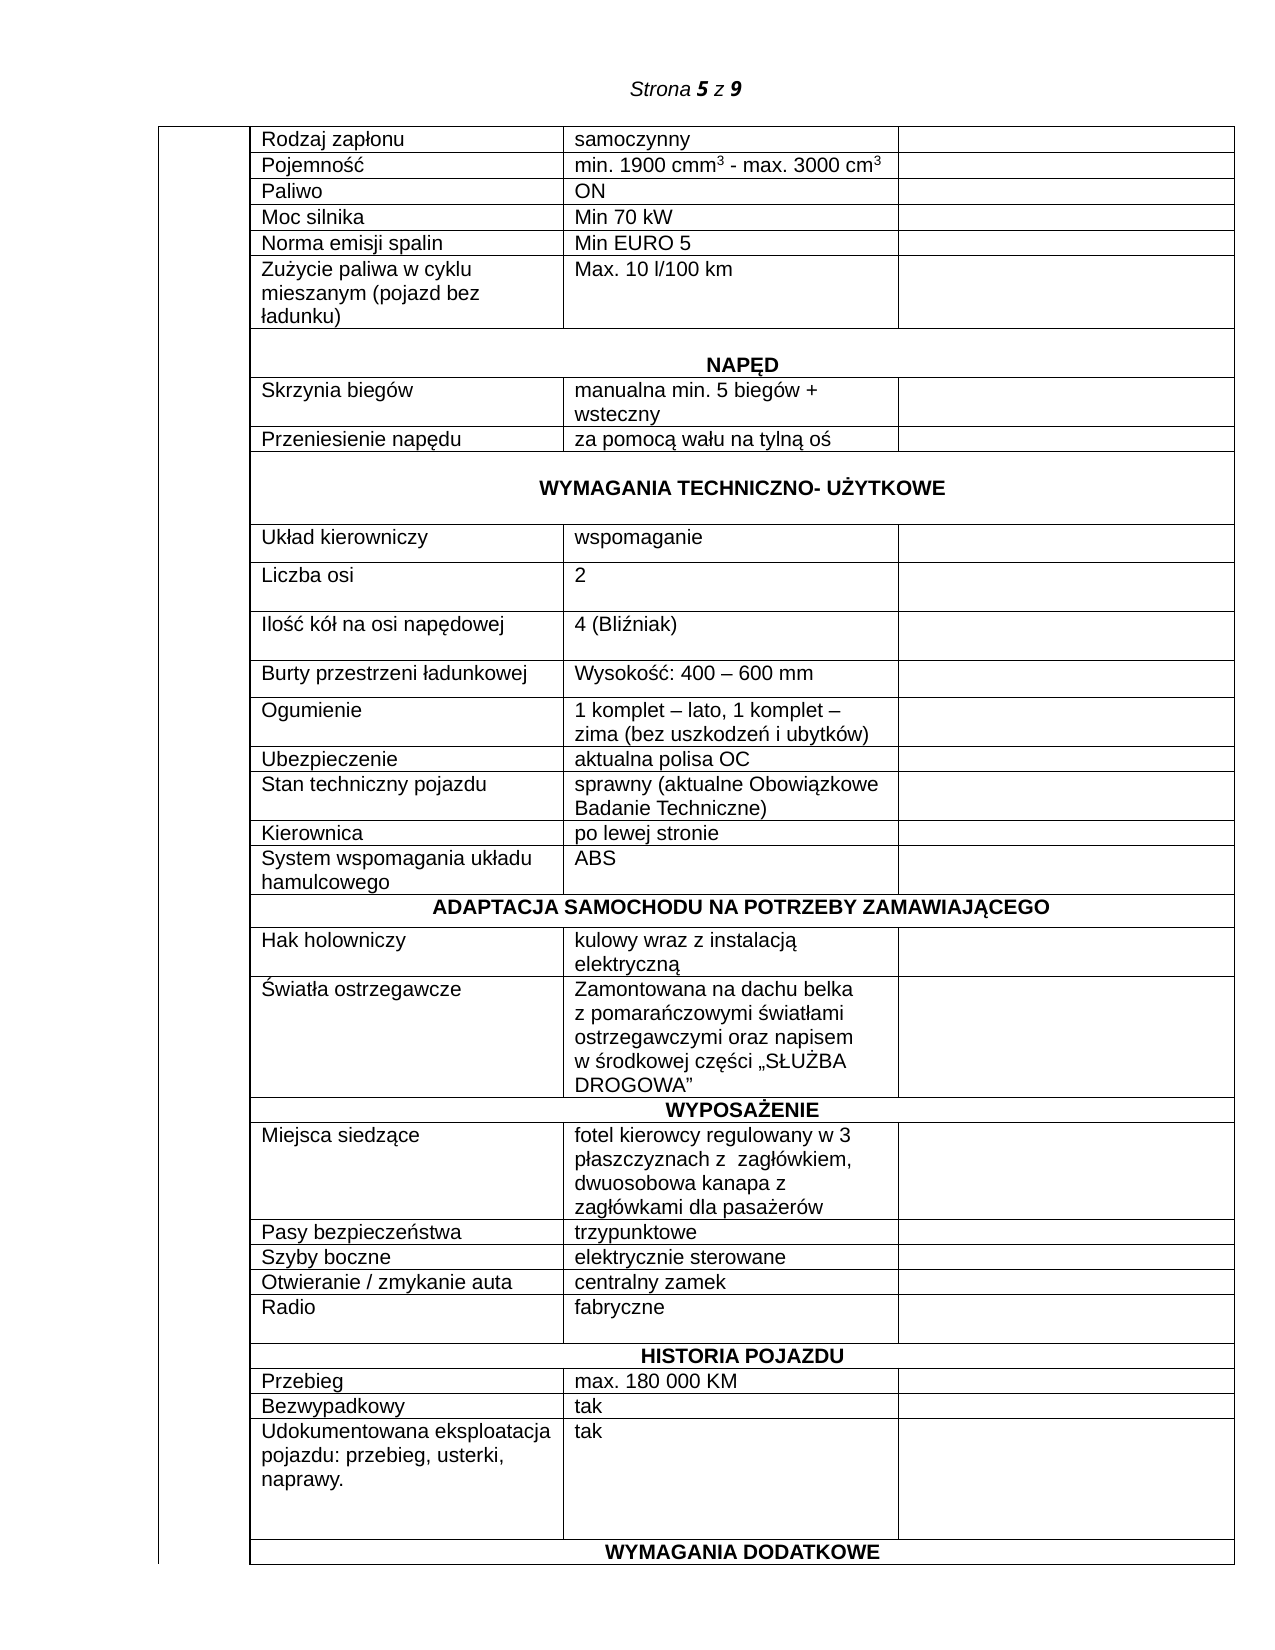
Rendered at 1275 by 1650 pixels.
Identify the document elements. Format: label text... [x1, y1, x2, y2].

table_cell Radio [251, 1295, 563, 1343]
table_cell tak [564, 1419, 898, 1538]
table_cell [899, 928, 1234, 976]
table_cell wspomaganie [564, 525, 898, 562]
table_cell Otwieranie / zmykanie auta [251, 1270, 563, 1294]
table_cell [899, 977, 1234, 1097]
table_cell WYMAGANIA TECHNICZNO- UŻYTKOWE [251, 452, 1234, 524]
table_cell Pojemność [251, 153, 563, 178]
table_cell Bezwypadkowy [251, 1394, 563, 1418]
table_cell HISTORIA POJAZDU [251, 1344, 1234, 1368]
table_cell [899, 563, 1234, 611]
table_cell manualna min. 5 biegów + wsteczny [564, 378, 898, 426]
table_cell centralny zamek [564, 1270, 898, 1294]
table_cell Przebieg [251, 1369, 563, 1393]
table_cell Paliwo [251, 179, 563, 204]
table_cell WYMAGANIA DODATKOWE [251, 1540, 1234, 1563]
table_cell fabryczne [564, 1295, 898, 1343]
table_cell Pasy bezpieczeństwa [251, 1220, 563, 1244]
table_cell [251, 895, 1234, 927]
table_cell max. 180 000 KM [564, 1369, 898, 1393]
table_cell Zużycie paliwa w cyklu mieszanym (pojazd bez ładunku) [251, 256, 563, 328]
table_cell Wysokość: 400 – 600 mm [564, 661, 898, 697]
table_header ADAPTACJA SAMOCHODU NA POTRZEBY ZAMAWIAJĄCEGO [261, 895, 1221, 919]
table_cell Zamontowana na dachu belka z pomarańczowymi światłami ostrzegawczymi oraz napisem w środkowej części „SŁUŻBA DROGOWA” [564, 977, 898, 1097]
table_cell Światła ostrzegawcze [251, 977, 563, 1097]
table_cell po lewej stronie [564, 821, 898, 845]
table_cell za pomocą wału na tylną oś [564, 427, 898, 451]
table_cell [899, 772, 1234, 820]
table_cell [899, 1419, 1234, 1538]
table_cell [899, 179, 1234, 204]
table_cell [899, 153, 1234, 178]
table_cell sprawny (aktualne Obowiązkowe Badanie Techniczne) [564, 772, 898, 820]
table_cell [899, 378, 1234, 426]
table_cell [899, 1369, 1234, 1393]
table_cell Szyby boczne [251, 1245, 563, 1269]
table_cell Ubezpieczenie [251, 747, 563, 771]
table_cell Skrzynia biegów [251, 378, 563, 426]
table_cell min. 1900 cmm3 - max. 3000 cm3 [564, 153, 898, 178]
table_cell Ilość kół na osi napędowej [251, 612, 563, 660]
table_cell [899, 231, 1234, 255]
table_cell ABS [564, 846, 898, 894]
table_cell kulowy wraz z instalacją elektryczną [564, 928, 898, 976]
table_cell Norma emisji spalin [251, 231, 563, 255]
table_cell elektrycznie sterowane [564, 1245, 898, 1269]
table_cell Kierownica [251, 821, 563, 845]
table_cell System wspomagania układu hamulcowego [251, 846, 563, 894]
table_cell [899, 1123, 1234, 1219]
table_cell fotel kierowcy regulowany w 3 płaszczyznach z zagłówkiem, dwuosobowa kanapa z zagłówkami dla pasażerów [564, 1123, 898, 1219]
table_cell [899, 747, 1234, 771]
table_cell 4 (Bliźniak) [564, 612, 898, 660]
table_cell [899, 1270, 1234, 1294]
table_cell Miejsca siedzące [251, 1123, 563, 1219]
table_cell Rodzaj zapłonu [251, 127, 563, 152]
table_cell [899, 1394, 1234, 1418]
table_cell ON [564, 179, 898, 204]
table_cell [899, 525, 1234, 562]
table_cell [899, 205, 1234, 229]
table_cell Max. 10 l/100 km [564, 256, 898, 328]
table_cell Przeniesienie napędu [251, 427, 563, 451]
table_cell [899, 127, 1234, 152]
table_cell [899, 698, 1234, 746]
table_cell [899, 1245, 1234, 1269]
table_cell [899, 846, 1234, 894]
table_cell [899, 1220, 1234, 1244]
table_cell 2 [564, 563, 898, 611]
table_cell 1 komplet – lato, 1 komplet – zima (bez uszkodzeń i ubytków) [564, 698, 898, 746]
table_cell Stan techniczny pojazdu [251, 772, 563, 820]
table_cell [899, 256, 1234, 328]
table_cell Min 70 kW [564, 205, 898, 229]
table_cell NAPĘD [251, 329, 1234, 377]
table_cell Burty przestrzeni ładunkowej [251, 661, 563, 697]
table_cell WYPOSAŻENIE [251, 1098, 1234, 1122]
table_cell [899, 1295, 1234, 1343]
table_cell [159, 127, 249, 1563]
table_cell tak [564, 1394, 898, 1418]
table_cell [899, 821, 1234, 845]
table_cell Układ kierowniczy [251, 525, 563, 562]
table_cell samoczynny [564, 127, 898, 152]
table_cell aktualna polisa OC [564, 747, 898, 771]
table_cell Liczba osi [251, 563, 563, 611]
table_cell trzypunktowe [564, 1220, 898, 1244]
table_cell Moc silnika [251, 205, 563, 229]
table_cell Ogumienie [251, 698, 563, 746]
table_cell [899, 612, 1234, 660]
table_cell Min EURO 5 [564, 231, 898, 255]
table_cell [899, 427, 1234, 451]
table_cell [899, 661, 1234, 697]
table_cell Udokumentowana eksploatacja pojazdu: przebieg, usterki, naprawy. [251, 1419, 563, 1538]
table_cell Hak holowniczy [251, 928, 563, 976]
